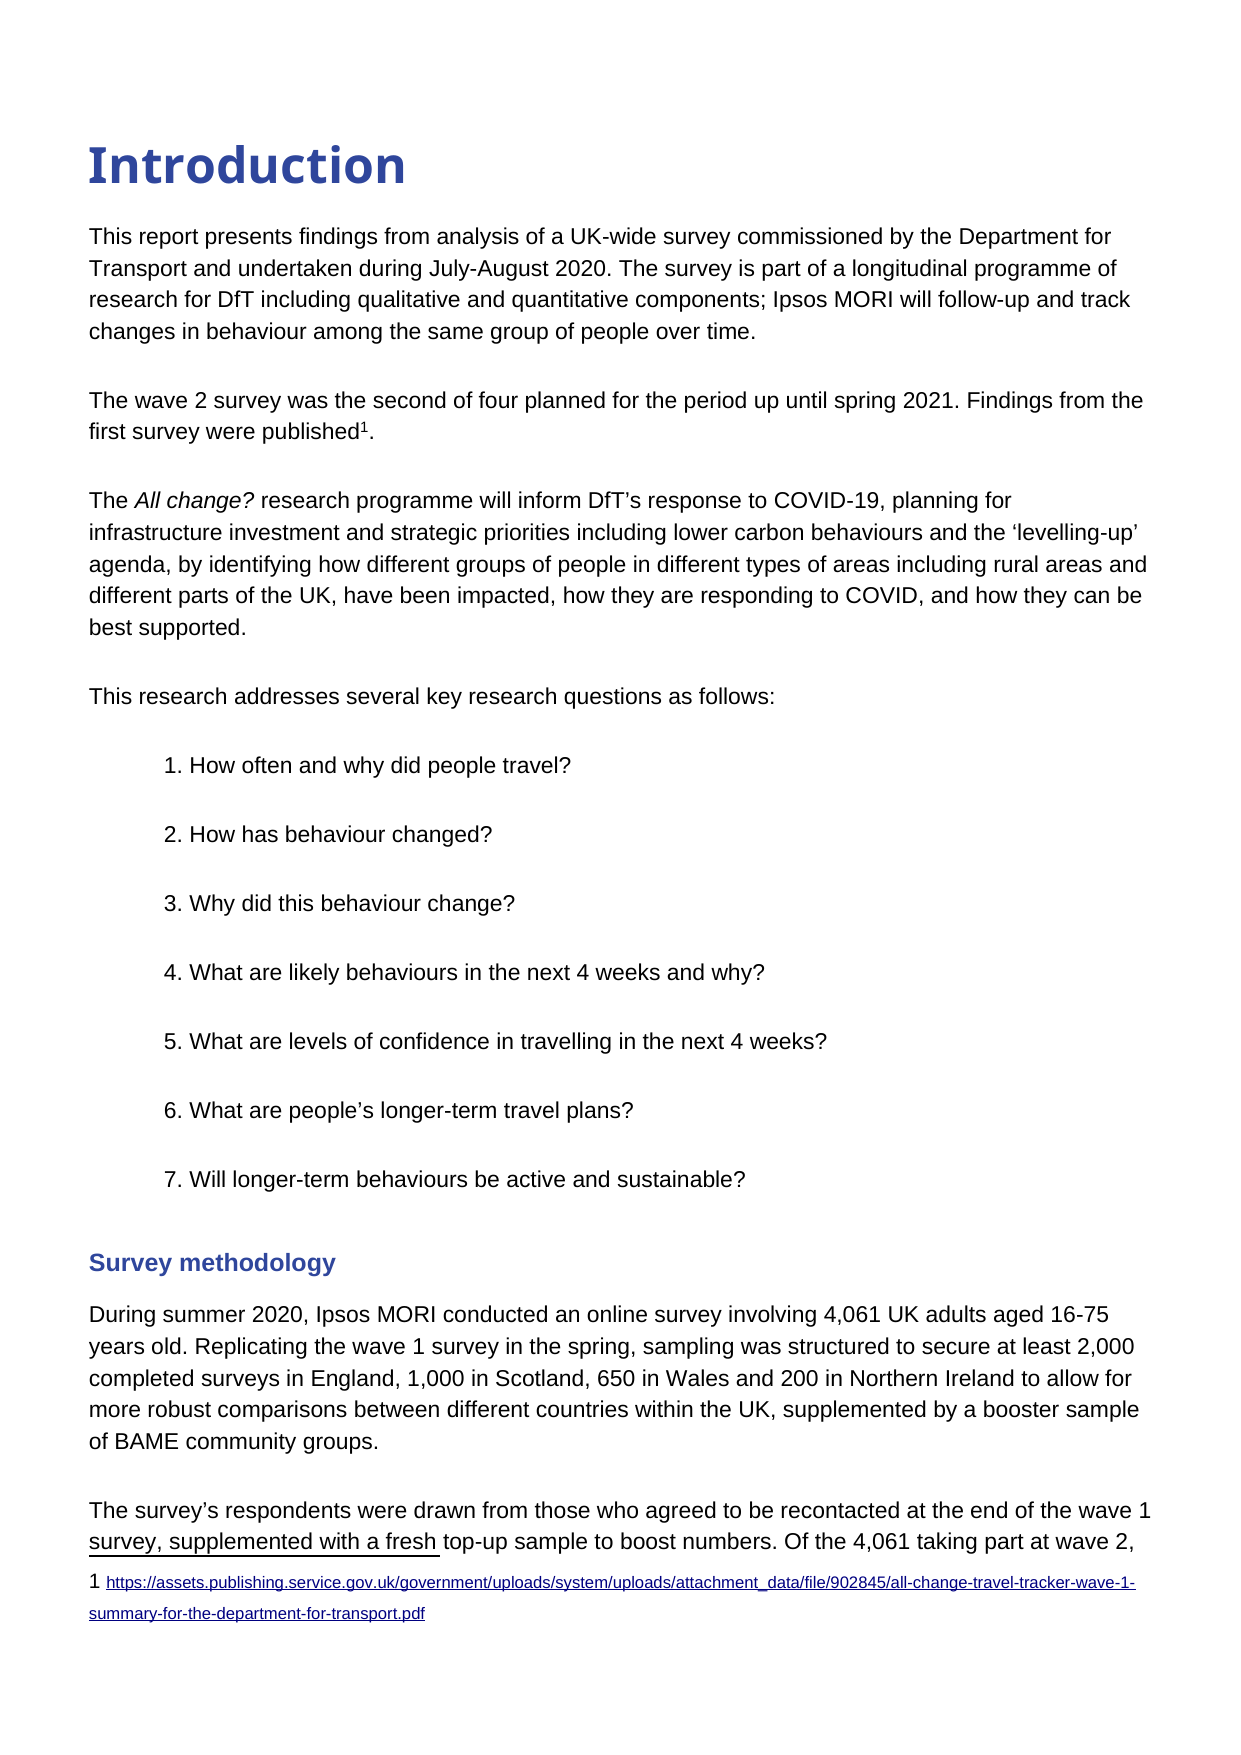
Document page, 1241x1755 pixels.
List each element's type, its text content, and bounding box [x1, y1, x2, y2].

list 5. What are levels of confidence in travelling in the next 4 weeks? [89, 1028, 1152, 1054]
text This research addresses several key research questions as follows: [89, 683, 1152, 709]
list 2. How has behaviour changed? [89, 821, 1152, 847]
subtitle Introduction [89, 130, 1152, 198]
subtitle Survey methodology [89, 1248, 1152, 1276]
list 7. Will longer-term behaviours be active and sustainable? [89, 1166, 1152, 1192]
list 4. What are likely behaviours in the next 4 weeks and why? [89, 959, 1152, 985]
text This report presents findings from analysis of a UK-wide survey commissioned by the Department for Transport and undertaken during July-August 2020. The survey is part of a longitudinal programme of research for DfT including qualitative and quantitative components; Ipsos MORI will follow-up and track changes in behaviour among the same group of people over time. [89, 223, 1152, 344]
text The survey’s respondents were drawn from those who agreed to be recontacted at the end of the wave 1 survey, supplemented with a fresh top-up sample to boost numbers. Of the 4,061 taking part at wave 2, [89, 1497, 1152, 1555]
text The All change? research programme will inform DfT’s response to COVID-19, planning for infrastructure investment and strategic priorities including lower carbon behaviours and the ‘levelling-up’ agenda, by identifying how different groups of people in different types of areas including rural areas and different parts of the UK, have been impacted, how they are responding to COVID, and how they can be best supported. [89, 487, 1152, 640]
text The wave 2 survey was the second of four planned for the period up until spring 2021. Findings from the first survey were published. [89, 387, 1152, 445]
list 6. What are people’s longer-term travel plans? [89, 1097, 1152, 1123]
text https://assets.publishing.service.gov.uk/government/uploads/system/uploads/attachment_data/file/902845/all-change-travel-tracker-wave-1-summary-for-the-department-for-transport.pdf [89, 1569, 1152, 1624]
text During summer 2020, Ipsos MORI conducted an online survey involving 4,061 UK adults aged 16-75 years old. Replicating the wave 1 survey in the spring, sampling was structured to secure at least 2,000 completed surveys in England, 1,000 in Scotland, 650 in Wales and 200 in Northern Ireland to allow for more robust comparisons between different countries within the UK, supplemented by a booster sample of BAME community groups. [89, 1301, 1152, 1454]
list 1. How often and why did people travel? [89, 752, 1152, 778]
list 3. Why did this behaviour change? [89, 890, 1152, 916]
